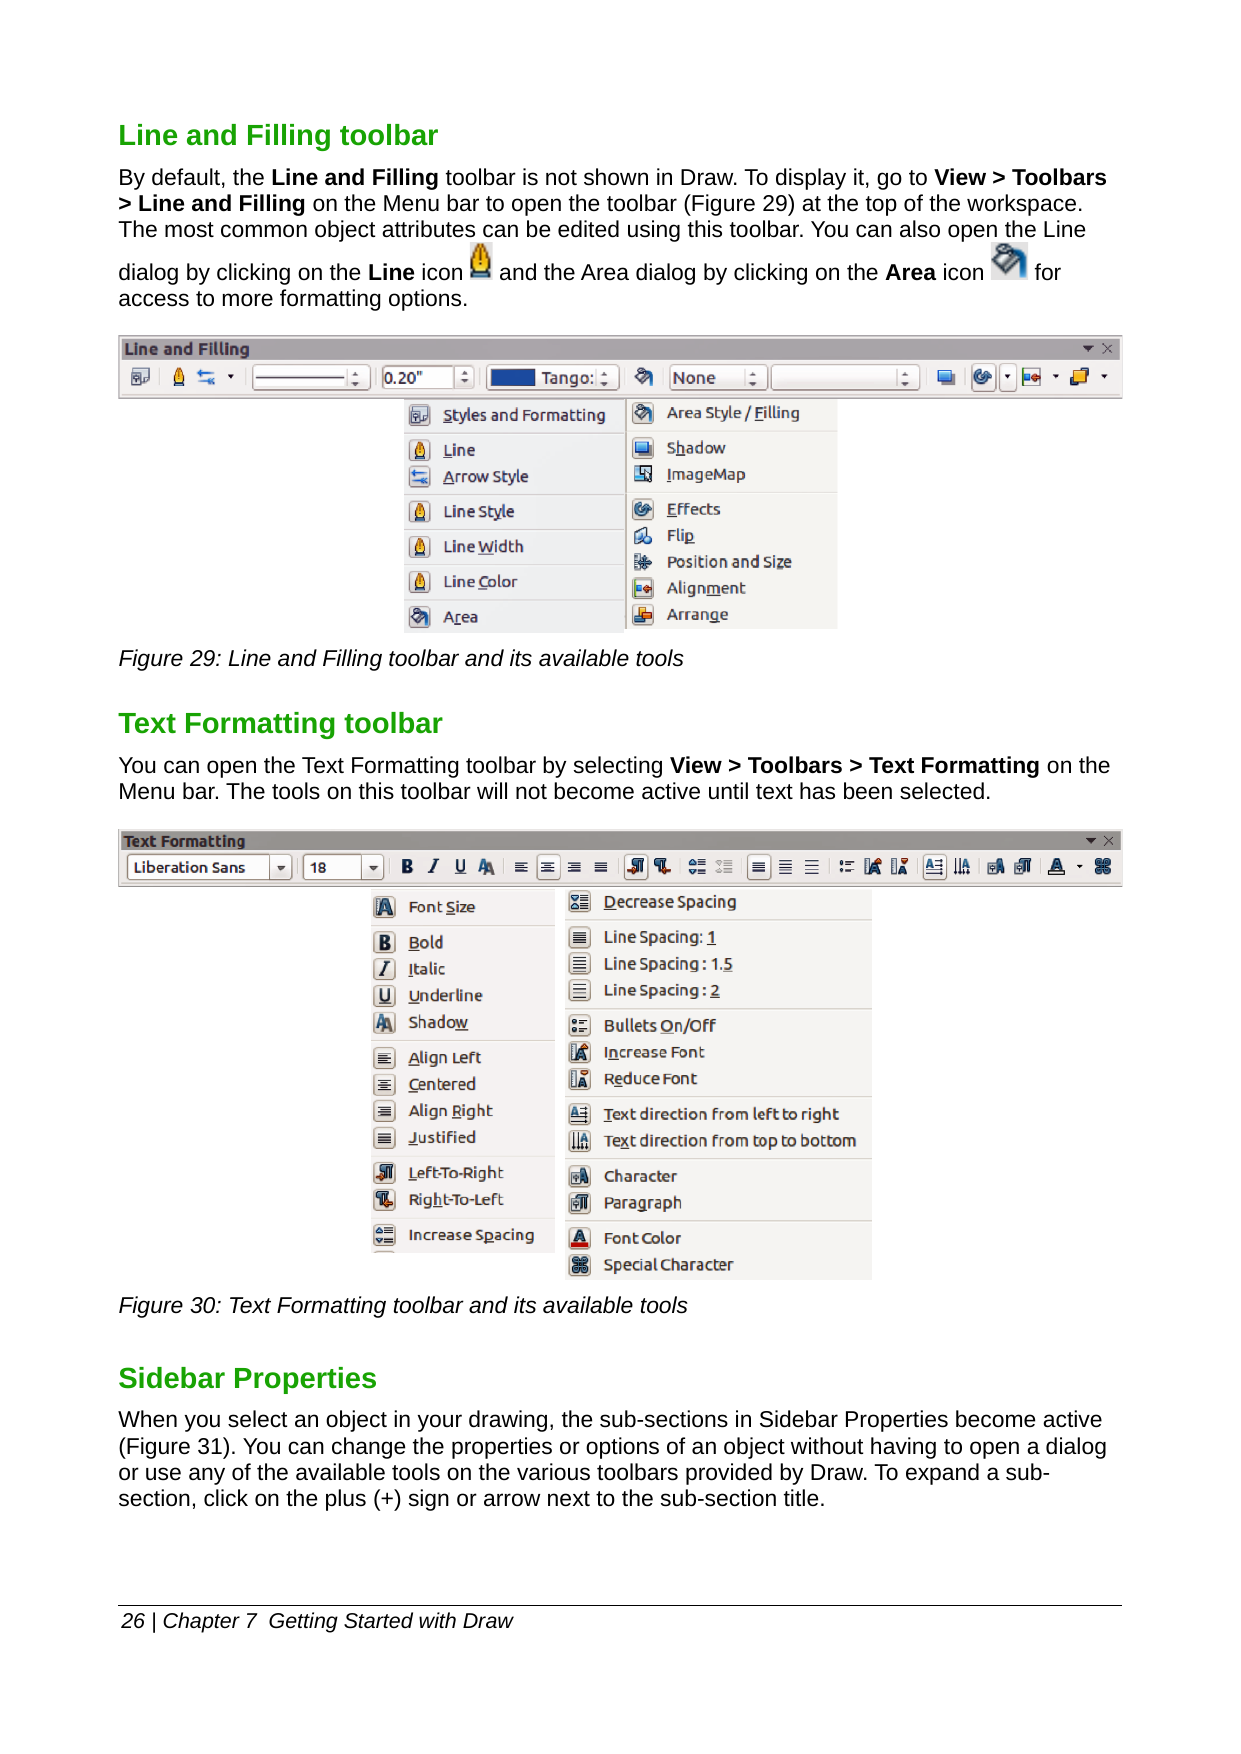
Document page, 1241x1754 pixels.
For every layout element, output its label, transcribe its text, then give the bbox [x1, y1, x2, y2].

subtitle Text Formatting toolbar [118, 707, 1122, 740]
picture [990, 242, 1029, 280]
text Figure 30: Text Formatting toolbar and its available tools [118, 1292, 1122, 1318]
text You can open the Text Formatting toolbar by selecting View > Toolbars > Text Formatting on the Menu bar. The tools on this toolbar will not become active until text has been selected. [118, 752, 1122, 804]
picture [118, 335, 1123, 633]
text When you select an object in your drawing, the sub-sections in Sidebar Properties become active (Figure 31). You can change the properties or options of an object without having to open a dialog or use any of the available tools on the various toolbars provided by Draw. To expand a sub-section, click on the plus (+) sign or arrow next to the sub-section title. [118, 1406, 1122, 1512]
picture [469, 242, 493, 280]
subtitle Line and Filling toolbar [118, 118, 1122, 152]
text By default, the Line and Filling toolbar is not shown in Draw. To display it, go to View > Toolbars > Line and Filling on the Menu bar to open the toolbar (Figure 29) at the top of the workspace. The most common object attributes can be edited using this toolbar. You can also open the Line dialog by clicking on the Line icon and the Area dialog by clicking on the Area icon for access to more formatting options. [118, 163, 1122, 311]
picture [118, 829, 1123, 1280]
subtitle Sidebar Properties [118, 1361, 1122, 1394]
text Figure 29: Line and Filling toolbar and its available tools [118, 644, 1122, 671]
